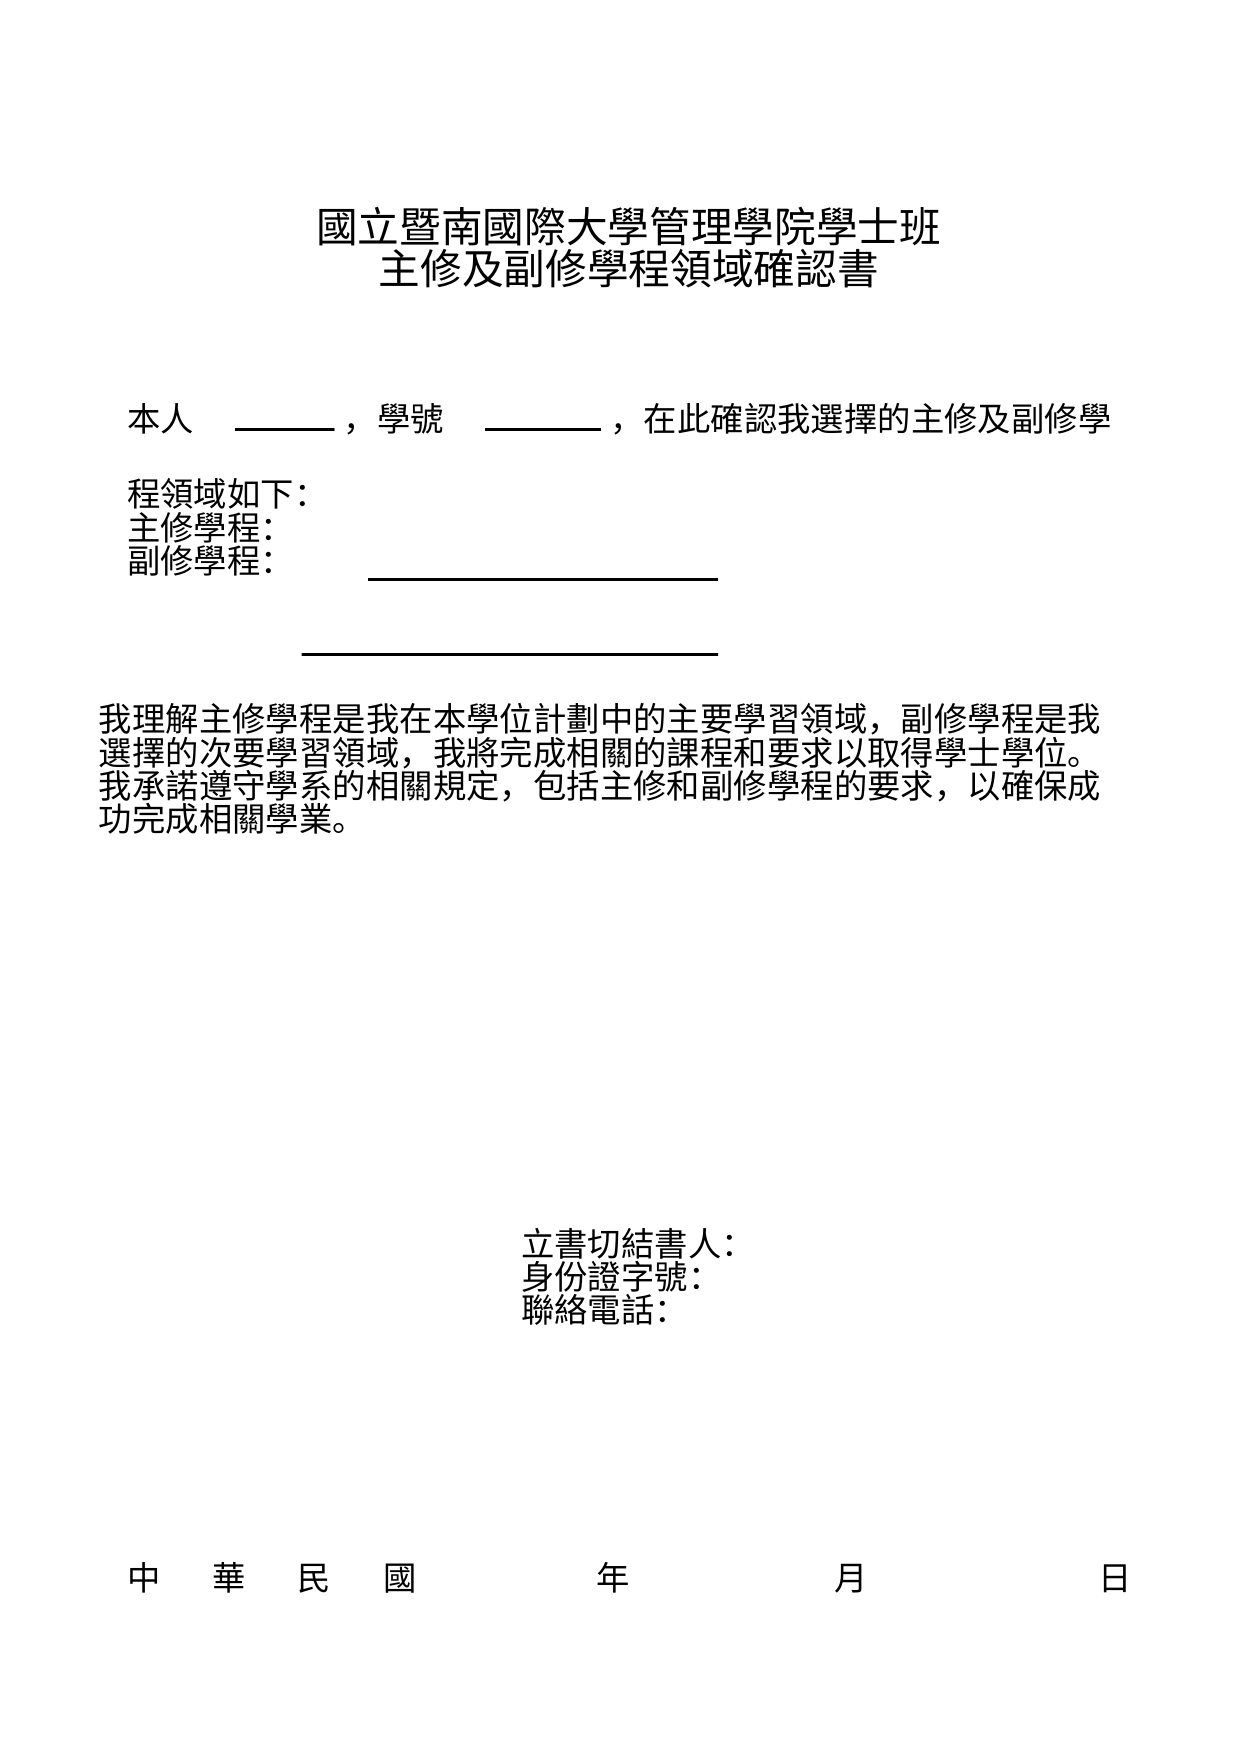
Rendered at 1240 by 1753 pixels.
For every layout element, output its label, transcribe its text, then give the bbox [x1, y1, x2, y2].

text 民 [298, 1563, 363, 1597]
text 本人 [127, 405, 226, 438]
text 年 [596, 1563, 661, 1597]
text 國 [383, 1563, 448, 1597]
text 中 [127, 1563, 192, 1597]
text 月 [834, 1563, 899, 1597]
text 我理解主修學程是我在本學位計劃中的主要學習領域，副修學程是我 [99, 705, 1231, 738]
text 立書切結書人： [521, 1229, 786, 1263]
text 日 [1098, 1563, 1163, 1597]
text 華 [212, 1563, 278, 1597]
text 國立暨南國際大學管理學院學士班 [316, 209, 1018, 251]
text 選擇的次要學習領域，我將完成相關的課程和要求以取得學士學位。 [99, 738, 1231, 772]
text 副修學程： [127, 547, 359, 580]
text 主修及副修學程領域確認書 [379, 251, 1018, 293]
text 聯絡電話： [521, 1296, 786, 1329]
text 功完成相關學業。 [99, 805, 1231, 838]
text ，在此確認我選擇的主修及副修學 [610, 405, 1167, 438]
text ，學號 [344, 405, 476, 438]
text 程領域如下： [127, 480, 359, 513]
text 主修學程： [127, 513, 359, 547]
text 我承諾遵守學系的相關規定，包括主修和副修學程的要求，以確保成 [99, 772, 1231, 805]
text 身份證字號： [521, 1263, 786, 1296]
